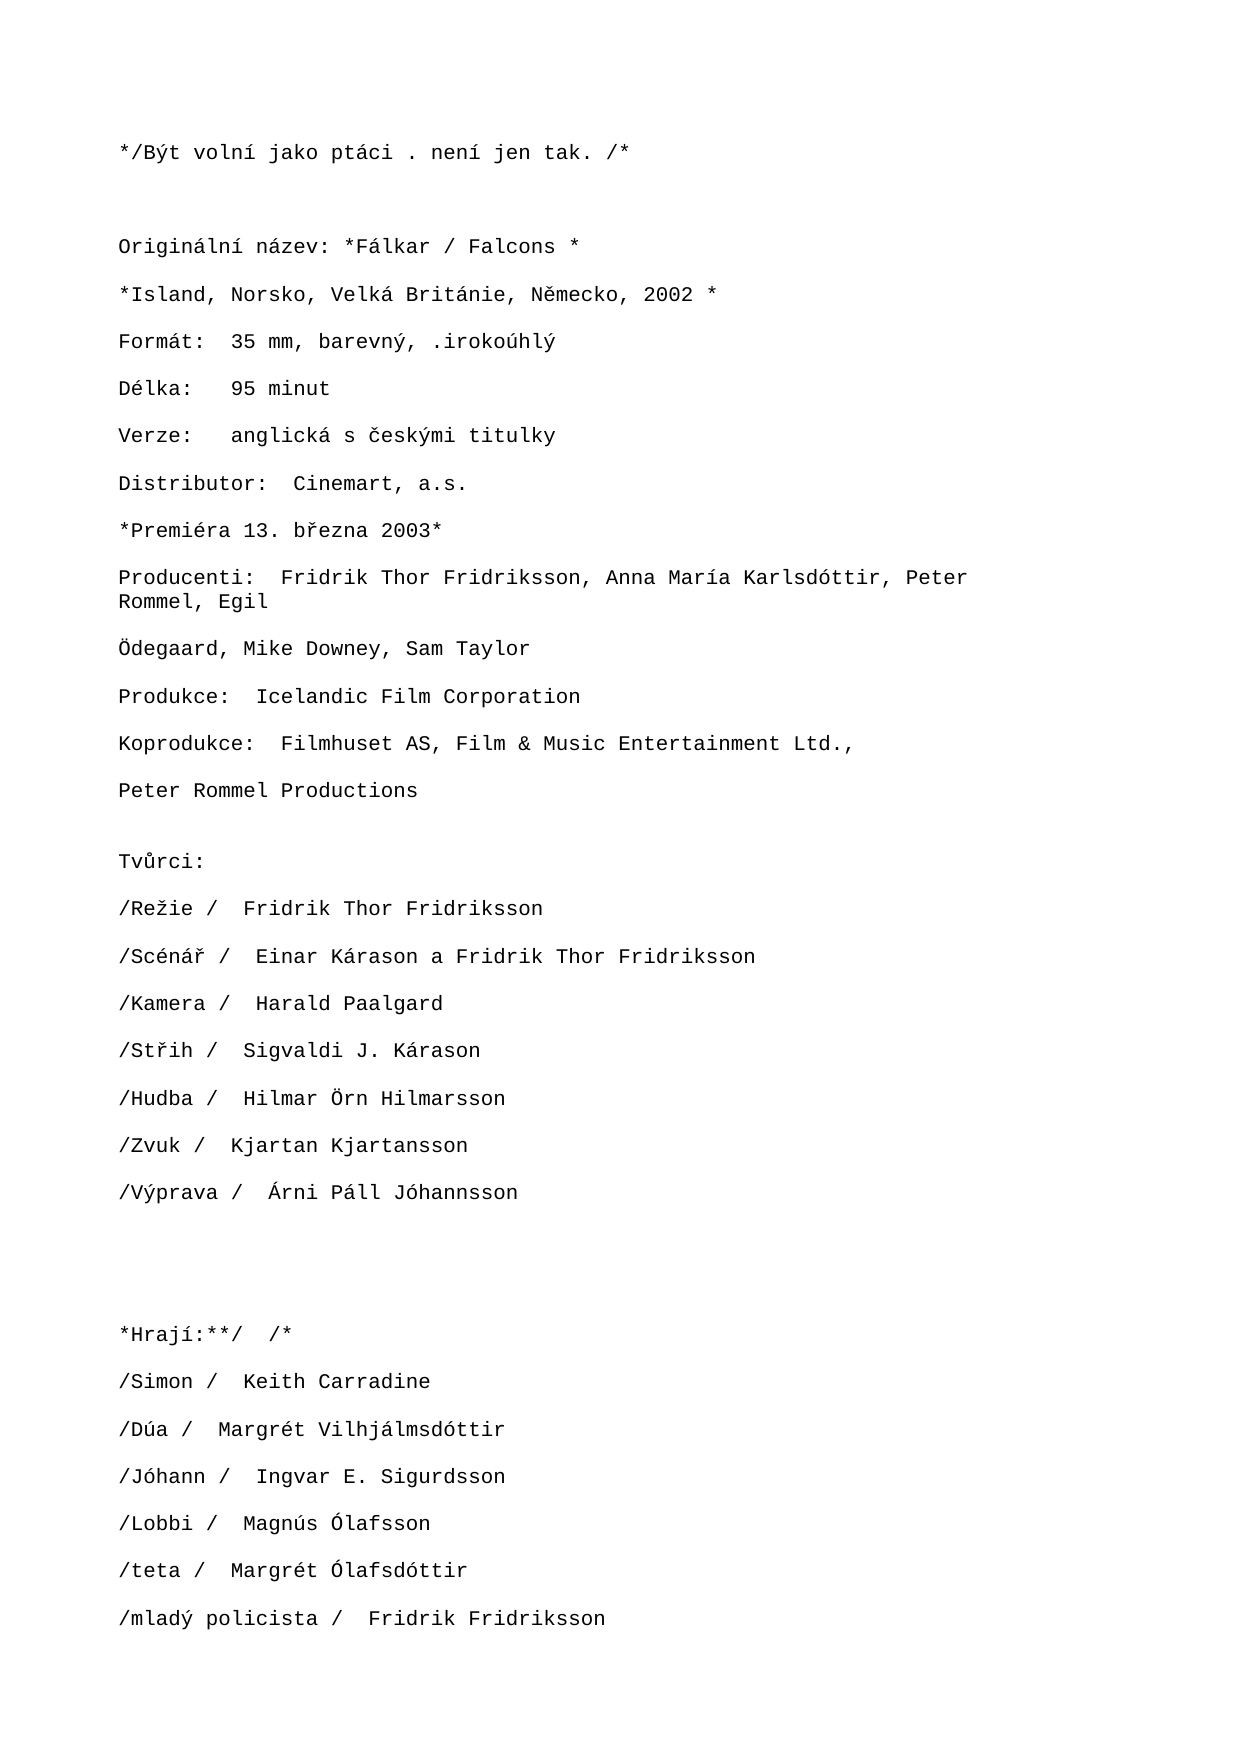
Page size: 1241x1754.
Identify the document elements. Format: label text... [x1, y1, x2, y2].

text Peter Rommel Productions [118, 780, 1122, 804]
text /Lobbi / Magnús Ólafsson [118, 1513, 1122, 1537]
text /Scénář / Einar Kárason a Fridrik Thor Fridriksson [118, 946, 1122, 969]
text Verze: anglická s českými titulky [118, 426, 1122, 449]
text /Kamera / Harald Paalgard [118, 993, 1122, 1017]
text Distributor: Cinemart, a.s. [118, 473, 1122, 496]
text /teta / Margrét Ólafsdóttir [118, 1561, 1122, 1584]
text /Simon / Keith Carradine [118, 1371, 1122, 1395]
text Tvůrci: [118, 851, 1122, 875]
text Producenti: Fridrik Thor Fridriksson, Anna María Karlsdóttir, Peter [118, 567, 1122, 591]
text /Režie / Fridrik Thor Fridriksson [118, 898, 1122, 922]
text /Dúa / Margrét Vilhjálmsdóttir [118, 1419, 1122, 1442]
text *Hrají:**/ /* [118, 1324, 1122, 1348]
text /Zvuk / Kjartan Kjartansson [118, 1135, 1122, 1158]
text /mladý policista / Fridrik Fridriksson [118, 1608, 1122, 1631]
text *Island, Norsko, Velká Británie, Německo, 2002 * [118, 284, 1122, 307]
text /Hudba / Hilmar Örn Hilmarsson [118, 1088, 1122, 1111]
text Ödegaard, Mike Downey, Sam Taylor [118, 638, 1122, 662]
text Originální název: *Fálkar / Falcons * [118, 236, 1122, 260]
text Koprodukce: Filmhuset AS, Film & Music Entertainment Ltd., [118, 733, 1122, 757]
text /Jóhann / Ingvar E. Sigurdsson [118, 1466, 1122, 1489]
text */Být volní jako ptáci . není jen tak. /* [118, 142, 1122, 165]
text Produkce: Icelandic Film Corporation [118, 686, 1122, 709]
text Formát: 35 mm, barevný, .irokoúhlý [118, 331, 1122, 354]
text Rommel, Egil [118, 591, 1122, 615]
text /Výprava / Árni Páll Jóhannsson [118, 1182, 1122, 1206]
text Délka: 95 minut [118, 378, 1122, 402]
text *Premiéra 13. března 2003* [118, 520, 1122, 544]
text /Střih / Sigvaldi J. Kárason [118, 1040, 1122, 1064]
